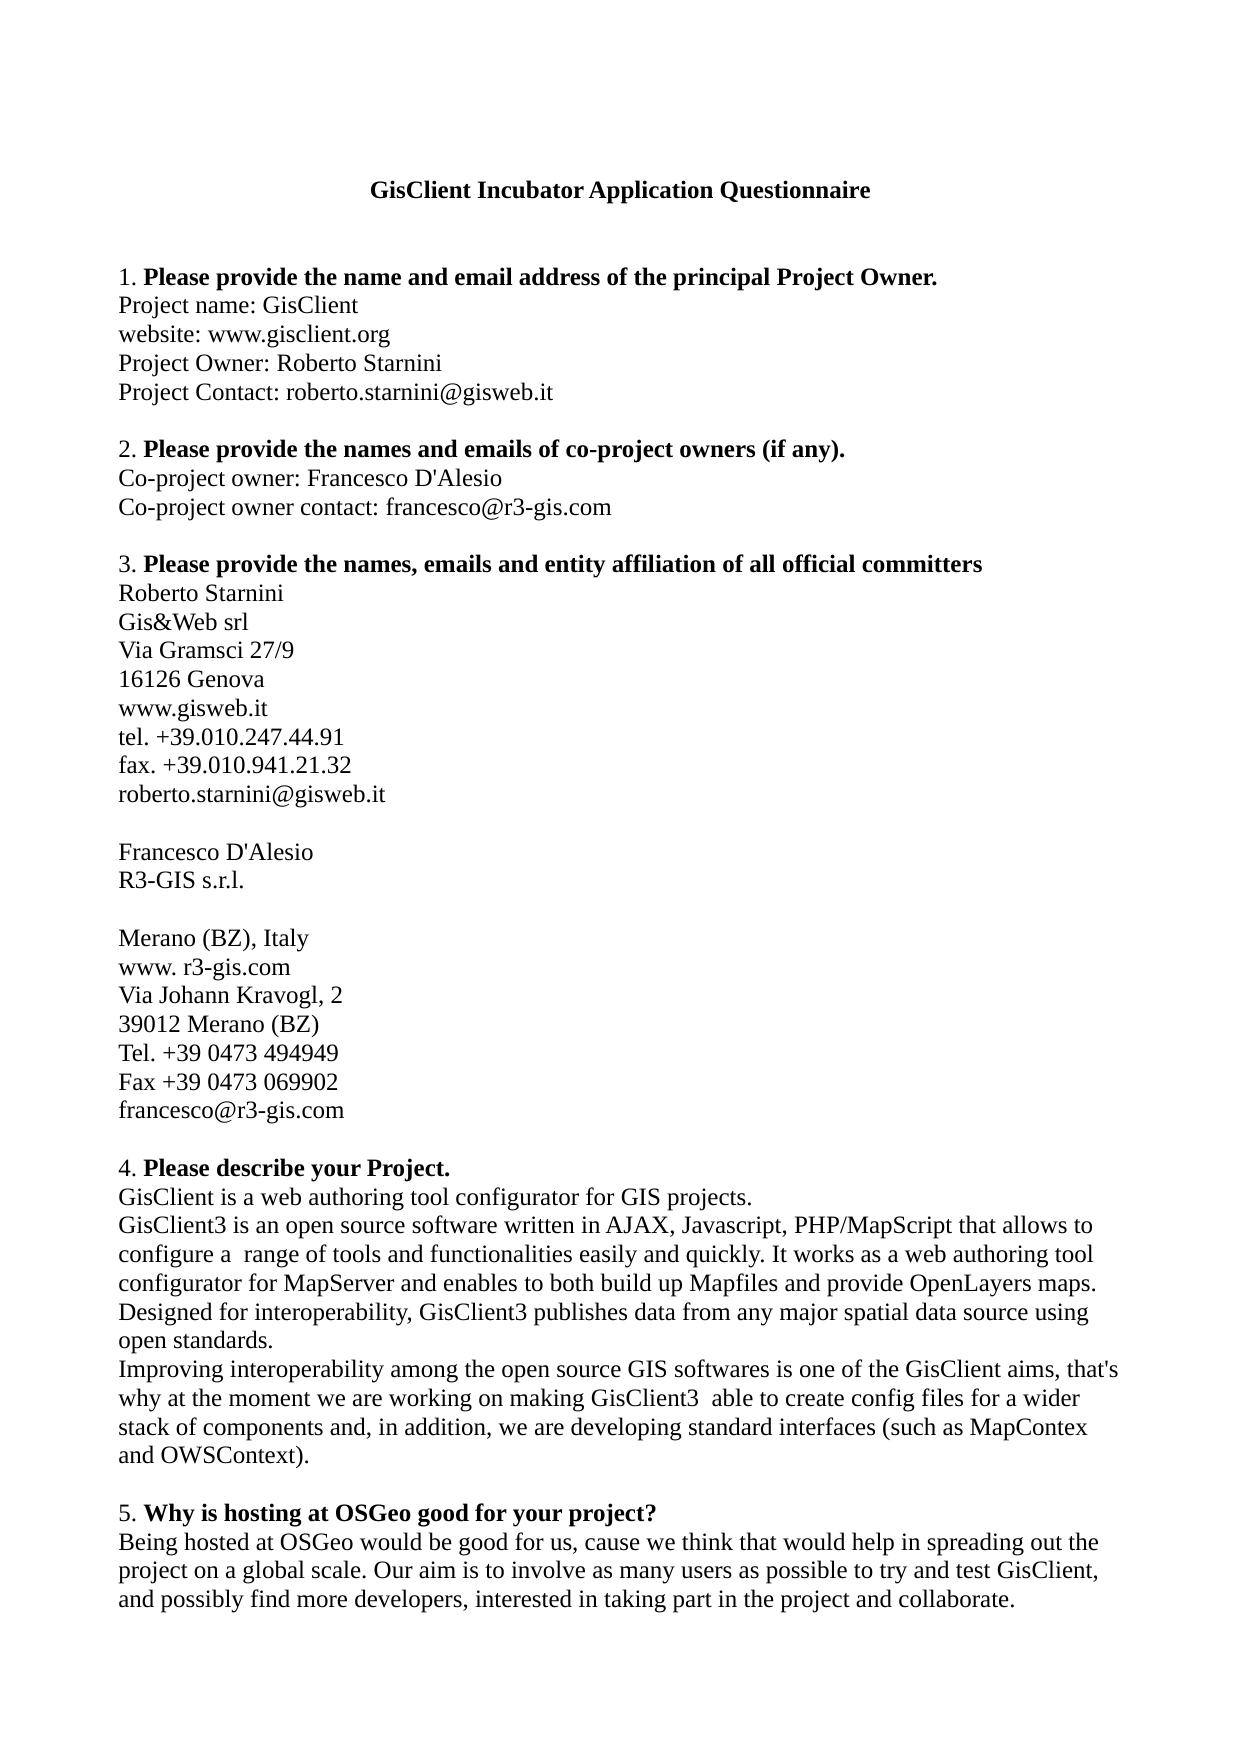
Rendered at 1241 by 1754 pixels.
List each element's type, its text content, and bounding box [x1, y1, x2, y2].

text Merano (BZ), Italy [118, 923, 1122, 952]
text 16126 Genova [118, 664, 1122, 693]
text fax. +39.010.941.21.32 [118, 751, 1122, 779]
text 39012 Merano (BZ) [118, 1009, 1122, 1038]
text 3. Please provide the names, emails and entity affiliation of all official committers [118, 549, 1122, 578]
text Roberto Starnini [118, 578, 1122, 607]
text 2. Please provide the names and emails of co-project owners (if any). [118, 434, 1122, 463]
text Via Gramsci 27/9 [118, 636, 1122, 664]
text Tel. +39 0473 494949 [118, 1038, 1122, 1067]
text Project Contact: roberto.starnini@gisweb.it [118, 377, 1122, 406]
text Project Owner: Roberto Starnini [118, 348, 1122, 377]
text Improving interoperability among the open source GIS softwares is one of the GisClient aims, that's why at the moment we are working on making GisClient3 able to create config files for a wider stack of components and, in addition, we are developing standard interfaces (such as MapContex and OWSContext). [118, 1354, 1122, 1469]
text GisClient Incubator Application Questionnaire [118, 176, 1122, 204]
text Being hosted at OSGeo would be good for us, cause we think that would help in spreading out the project on a global scale. Our aim is to involve as many users as possible to try and test GisClient, and possibly find more developers, interested in taking part in the project and collaborate. [118, 1527, 1122, 1613]
text 1. Please provide the name and email address of the principal Project Owner. [118, 262, 1122, 291]
text R3-GIS s.r.l. [118, 866, 1122, 894]
text 4. Please describe your Project. [118, 1153, 1122, 1182]
text Project name: GisClient [118, 291, 1122, 319]
text francesco@r3-gis.com [118, 1096, 1122, 1124]
text website: www.gisclient.org [118, 319, 1122, 348]
text 5. Why is hosting at OSGeo good for your project? [118, 1498, 1122, 1527]
text Co-project owner: Francesco D'Alesio [118, 463, 1122, 492]
text Fax +39 0473 069902 [118, 1067, 1122, 1096]
text www.gisweb.it [118, 693, 1122, 722]
text tel. +39.010.247.44.91 [118, 722, 1122, 751]
text GisClient3 is an open source software written in AJAX, Javascript, PHP/MapScript that allows to configure a range of tools and functionalities easily and quickly. It works as a web authoring tool configurator for MapServer and enables to both build up Mapfiles and provide OpenLayers maps. Designed for interoperability, GisClient3 publishes data from any major spatial data source using open standards. [118, 1211, 1122, 1354]
text Co-project owner contact: francesco@r3-gis.com [118, 492, 1122, 521]
text roberto.starnini@gisweb.it [118, 779, 1122, 808]
text www. r3-gis.com [118, 952, 1122, 981]
text Via Johann Kravogl, 2 [118, 981, 1122, 1009]
text Francesco D'Alesio [118, 837, 1122, 866]
text Gis&Web srl [118, 607, 1122, 636]
text GisClient is a web authoring tool configurator for GIS projects. [118, 1182, 1122, 1211]
